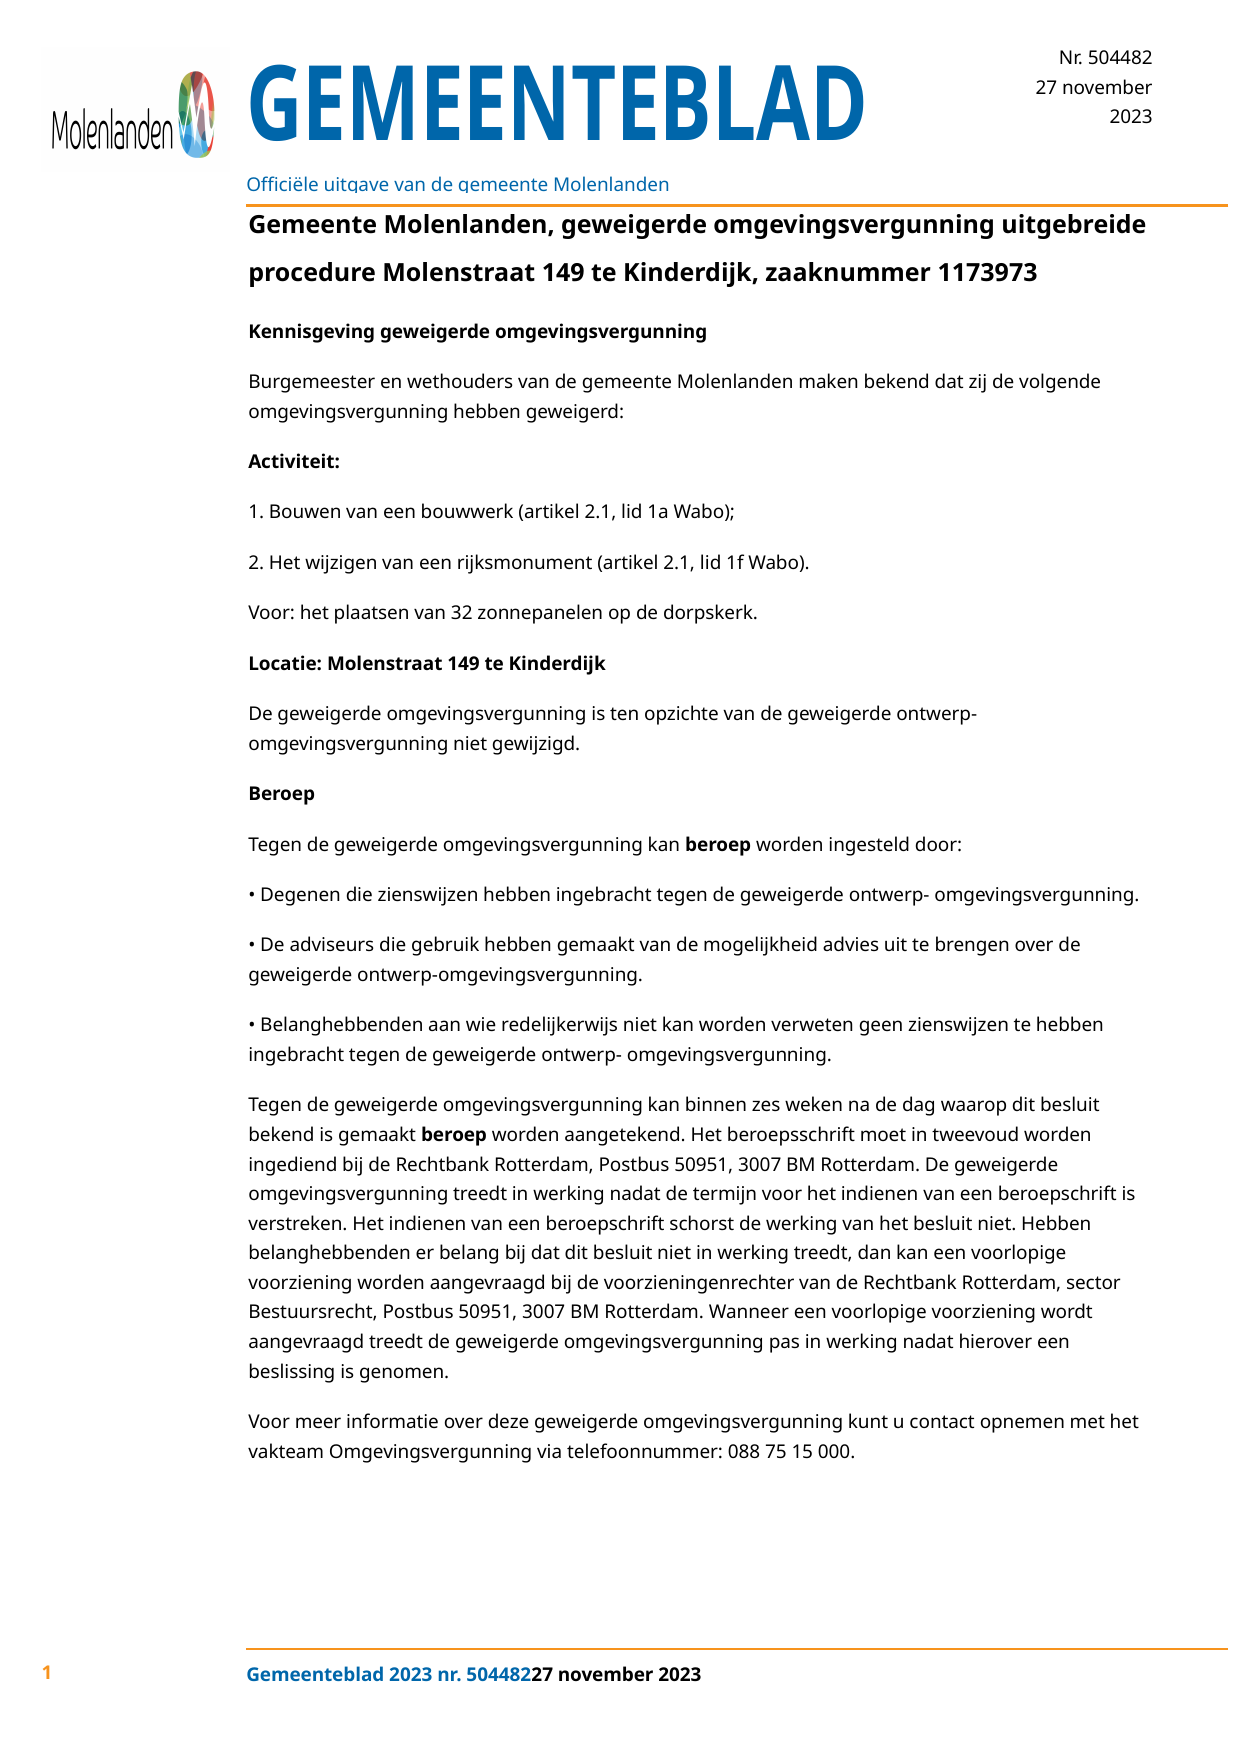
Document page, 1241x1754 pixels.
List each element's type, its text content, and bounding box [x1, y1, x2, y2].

text • De adviseurs die gebruik hebben gemaakt van de mogelijkheid advies uit te brengen over de geweigerde ontwerp-omgevingsvergunning. [248, 932, 1152, 987]
text Gemeente Molenlanden, geweigerde omgevingsvergunning uitgebreide procedure Molenstraat 149 te Kinderdijk, zaaknummer 1173973 [248, 207, 1152, 288]
text Voor meer informatie over deze geweigerde omgevingsvergunning kunt u contact opnemen met het vakteam Omgevingsvergunning via telefoonnummer: 088 75 15 000. [248, 1408, 1152, 1464]
text Beroep [248, 780, 1152, 806]
text De geweigerde omgevingsvergunning is ten opzichte van de geweigerde ontwerp- omgevingsvergunning niet gewijzigd. [248, 700, 1152, 756]
text • Degenen die zienswijzen hebben ingebracht tegen de geweigerde ontwerp- omgevingsvergunning. [248, 881, 1152, 907]
text Locatie: Molenstraat 149 te Kinderdijk [248, 650, 1152, 676]
text 1. Bouwen van een bouwwerk (artikel 2.1, lid 1a Wabo); [248, 499, 1152, 524]
text Burgemeester en wethouders van de gemeente Molenlanden maken bekend dat zij de volgende omgevingsvergunning hebben geweigerd: [248, 368, 1152, 424]
text Kennisgeving geweigerde omgevingsvergunning [248, 318, 1152, 344]
picture [41, 47, 231, 172]
text Tegen de geweigerde omgevingsvergunning kan beroep worden ingesteld door: [248, 831, 1152, 857]
text • Belanghebbenden aan wie redelijkerwijs niet kan worden verweten geen zienswijzen te hebben ingebracht tegen de geweigerde ontwerp- omgevingsvergunning. [248, 1012, 1152, 1067]
text Tegen de geweigerde omgevingsvergunning kan binnen zes weken na de dag waarop dit besluit bekend is gemaakt beroep worden aangetekend. Het beroepsschrift moet in tweevoud worden ingediend bij de Rechtbank Rotterdam, Postbus 50951, 3007 BM Rotterdam. De geweigerde omgevingsvergunning treedt in werking nadat de termijn voor het indienen van een beroepschrift is verstreken. Het indienen van een beroepschrift schorst de werking van het besluit niet. Hebben belanghebbenden er belang bij dat dit besluit niet in werking treedt, dan kan een voorlopige voorziening worden aangevraagd bij de voorzieningenrechter van de Rechtbank Rotterdam, sector Bestuursrecht, Postbus 50951, 3007 BM Rotterdam. Wanneer een voorlopige voorziening wordt aangevraagd treedt de geweigerde omgevingsvergunning pas in werking nadat hierover een beslissing is genomen. [248, 1092, 1152, 1384]
text Activiteit: [248, 448, 1152, 474]
text 2. Het wijzigen van een rijksmonument (artikel 2.1, lid 1f Wabo). [248, 549, 1152, 575]
text Voor: het plaatsen van 32 zonnepanelen op de dorpskerk. [248, 599, 1152, 625]
